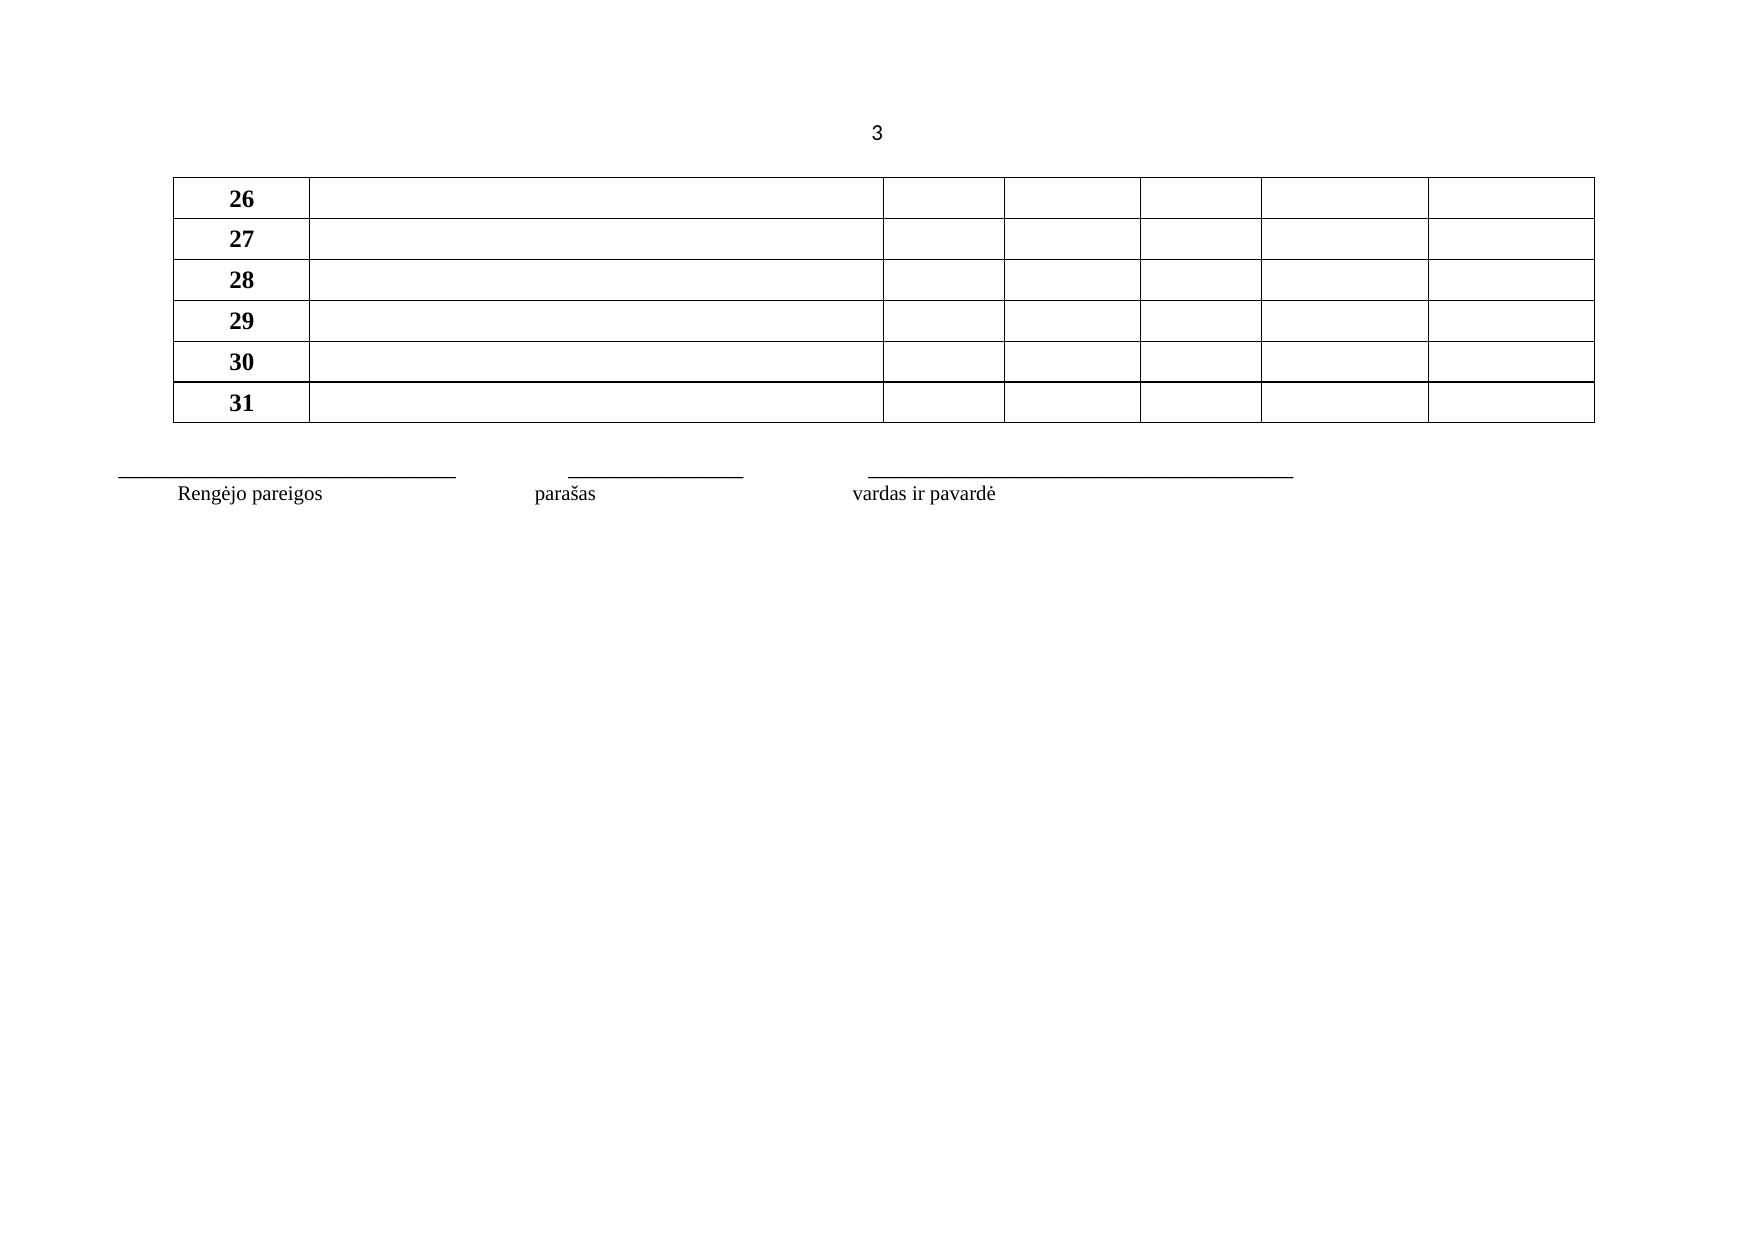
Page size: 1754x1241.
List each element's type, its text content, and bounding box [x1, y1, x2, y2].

table_cell [884, 260, 1004, 300]
table_cell [1429, 342, 1594, 381]
text Rengėjo pareigos parašas vardas ir pavardė [177, 481, 1636, 505]
table_cell 27 [174, 219, 309, 259]
table_cell 30 [174, 342, 309, 381]
table_cell [1005, 342, 1140, 381]
table_cell [1262, 301, 1428, 341]
table_cell [884, 301, 1004, 341]
table_cell [884, 178, 1004, 218]
table_cell [310, 219, 883, 259]
table_cell [1141, 260, 1261, 300]
table_cell [1141, 301, 1261, 341]
table_cell [310, 260, 883, 300]
table_cell [1005, 178, 1140, 218]
table_cell [1429, 383, 1594, 422]
table_cell [884, 383, 1004, 422]
table_cell [884, 342, 1004, 381]
table_cell [310, 383, 883, 422]
table_cell [1005, 383, 1140, 422]
table_cell [1429, 219, 1594, 259]
table_cell [1005, 219, 1140, 259]
table_cell [1262, 342, 1428, 381]
table_cell 31 [174, 383, 309, 422]
table_cell [310, 178, 883, 218]
table_cell 28 [174, 260, 309, 300]
text ___________________________ ______________ __________________________________ [118, 452, 1636, 481]
table_cell [1429, 260, 1594, 300]
table_cell [310, 301, 883, 341]
table_cell 29 [174, 301, 309, 341]
table_cell [1262, 260, 1428, 300]
table_cell [1005, 301, 1140, 341]
table_cell [1141, 219, 1261, 259]
table_cell [884, 219, 1004, 259]
table_cell [1429, 301, 1594, 341]
table_cell [310, 342, 883, 381]
table_cell [1262, 383, 1428, 422]
table_cell [1005, 260, 1140, 300]
table_cell [1141, 383, 1261, 422]
table_cell 26 [174, 178, 309, 218]
table_cell [1141, 342, 1261, 381]
table_cell [1262, 219, 1428, 259]
table_cell [1141, 178, 1261, 218]
table_cell [1429, 178, 1594, 218]
table_cell [1262, 178, 1428, 218]
